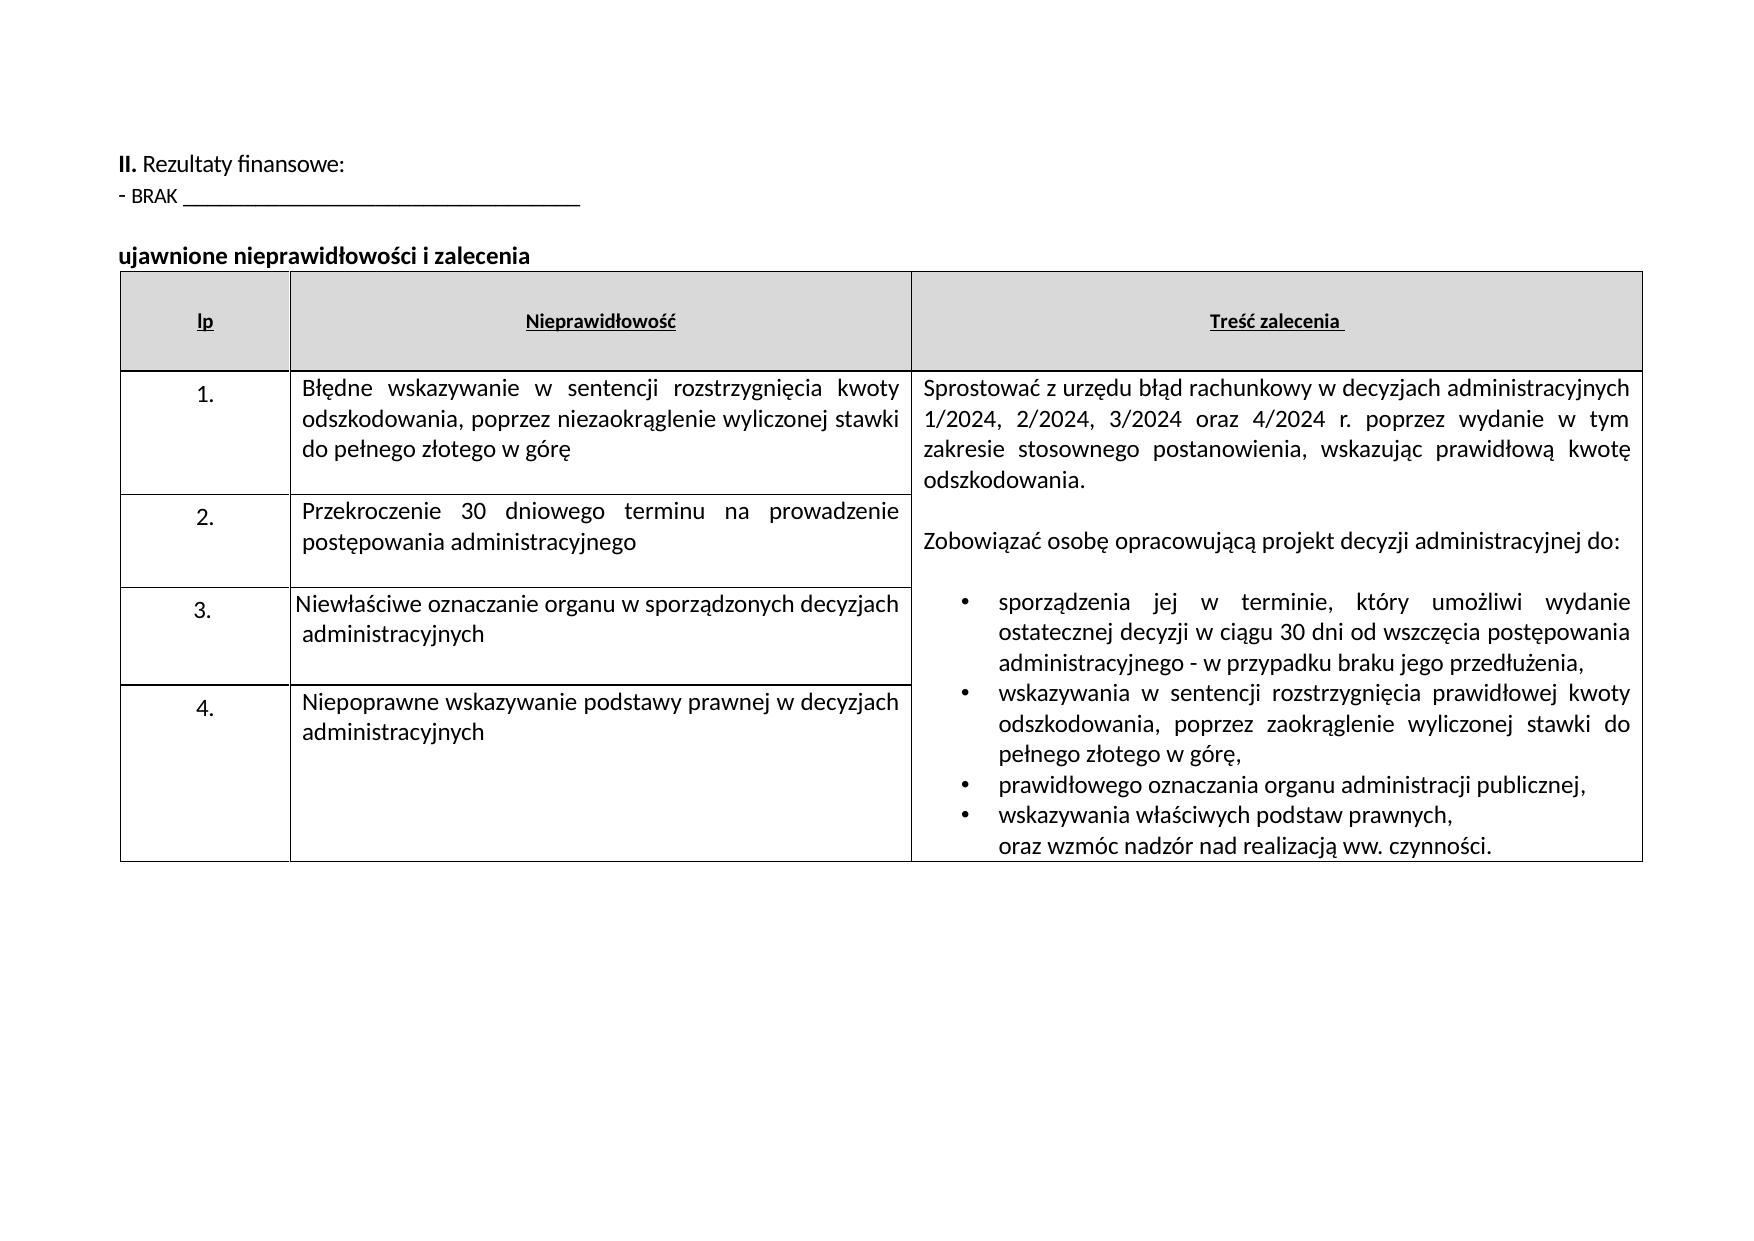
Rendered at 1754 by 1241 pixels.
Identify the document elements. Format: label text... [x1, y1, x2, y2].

table_cell Przekroczenie 30 dniowego terminu na prowadzenie postępowania administracyjnego [291, 495, 911, 587]
table_cell 2. [121, 495, 289, 587]
table_cell Błędne wskazywanie w sentencji rozstrzygnięcia kwoty odszkodowania, poprzez niezaokrąglenie wyliczonej stawki do pełnego złotego w górę [291, 372, 911, 494]
table_cell 1. [121, 372, 289, 494]
table_header Nieprawidłowość [291, 272, 911, 370]
text II. Rezultaty finansowe: [118, 149, 1636, 179]
text - BRAK _________________________________ [118, 179, 1636, 210]
table_cell 4. [121, 686, 289, 861]
table_header Treść zalecenia [912, 272, 1642, 370]
table_cell Niewłaściwe oznaczanie organu w sporządzonych decyzjach administracyjnych [291, 588, 911, 684]
table_cell 3. [121, 588, 289, 684]
table_header lp [121, 272, 289, 370]
table_cell Sprostować z urzędu błąd rachunkowy w decyzjach administracyjnych 1/2024, 2/2024, 3/2024 oraz 4/2024 r. poprzez wydanie w tym zakresie stosownego postanowienia, wskazując prawidłową kwotę odszkodowania. Zobowiązać osobę opracowującą projekt decyzji administracyjnej do: sporządzenia jej w terminie, który umożliwi wydanie ostatecznej decyzji w ciągu 30 dni od wszczęcia postępowania administracyjnego - w przypadku braku jego przedłużenia, wskazywania w sentencji rozstrzygnięcia prawidłowej kwoty odszkodowania, poprzez zaokrąglenie wyliczonej stawki do pełnego złotego w górę, prawidłowego oznaczania organu administracji publicznej, wskazywania właściwych podstaw prawnych, oraz wzmóc nadzór nad realizacją ww. czynności. [912, 372, 1642, 861]
text ujawnione nieprawidłowości i zalecenia [118, 240, 1636, 271]
table_cell Niepoprawne wskazywanie podstawy prawnej w decyzjach administracyjnych [291, 686, 911, 861]
